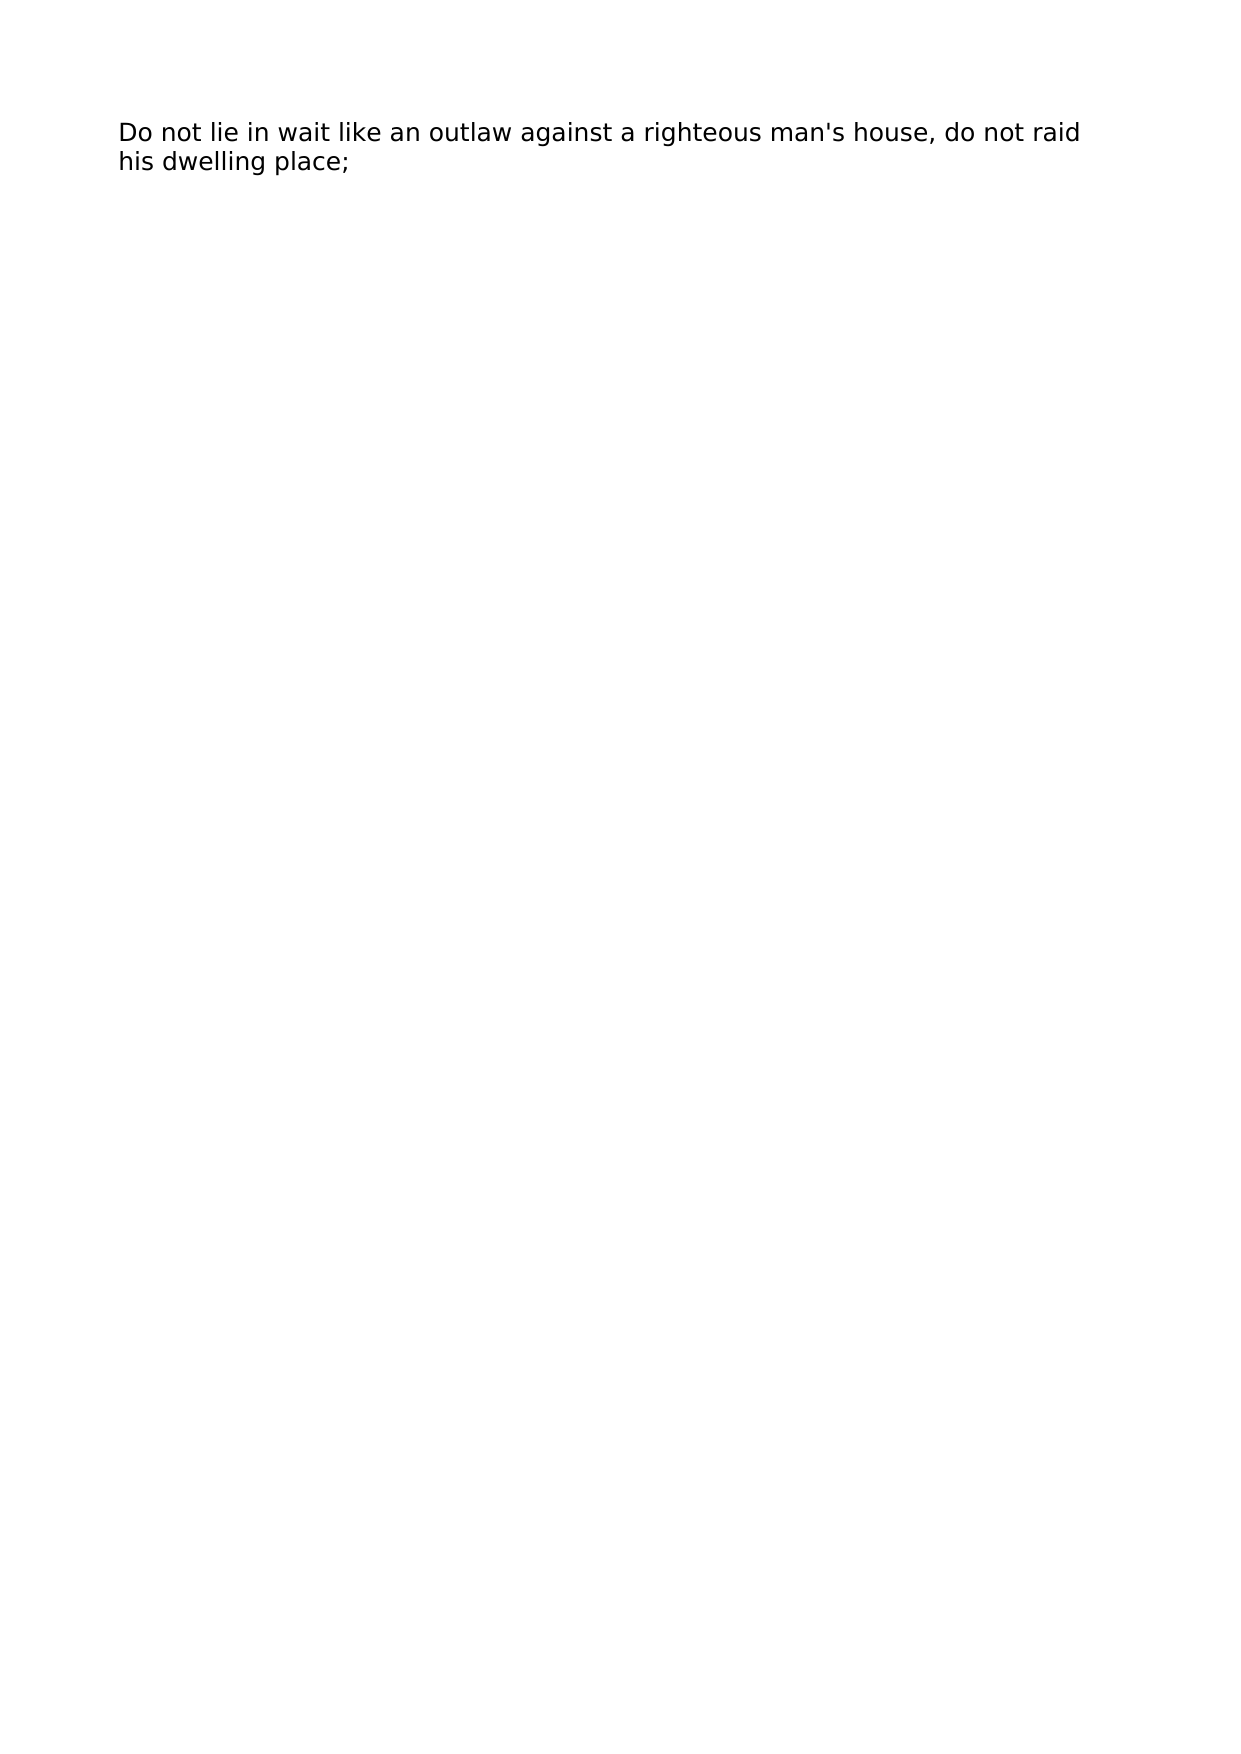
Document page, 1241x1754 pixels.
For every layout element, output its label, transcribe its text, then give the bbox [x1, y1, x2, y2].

text Do not lie in wait like an outlaw against a righteous man's house, do not raid his dwelling place; [118, 118, 1122, 176]
